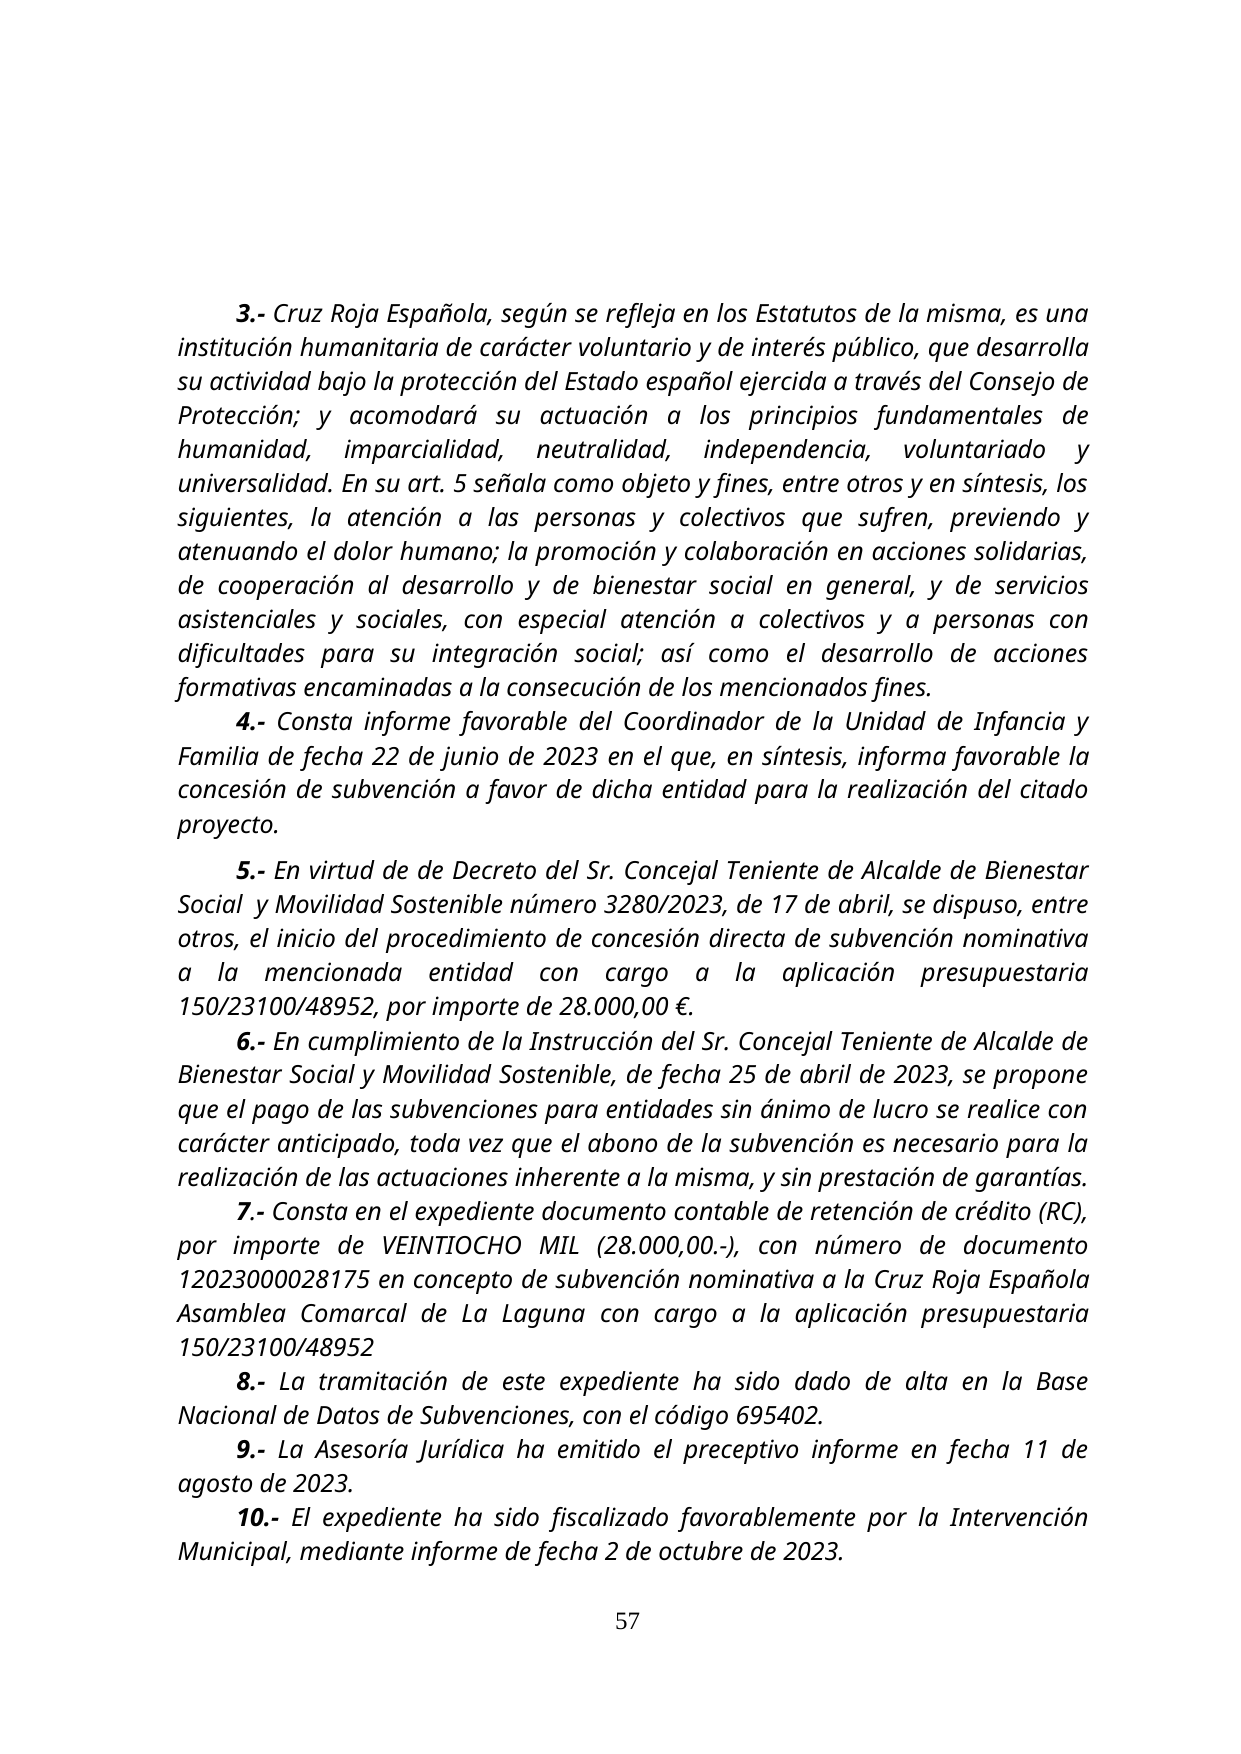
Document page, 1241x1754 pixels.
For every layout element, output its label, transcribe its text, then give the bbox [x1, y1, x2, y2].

text 8.- La tramitación de este expediente ha sido dado de alta en la Base Nacional de Datos de Subvenciones, con el código 695402. [177, 1364, 1093, 1432]
text 4.- Consta informe favorable del Coordinador de la Unidad de Infancia y Familia de fecha 22 de junio de 2023 en el que, en síntesis, informa favorable la concesión de subvención a favor de dicha entidad para la realización del citado proyecto. [177, 704, 1093, 840]
text 9.- La Asesoría Jurídica ha emitido el preceptivo informe en fecha 11 de agosto de 2023. [177, 1432, 1093, 1500]
text 7.- Consta en el expediente documento contable de retención de crédito (RC), por importe de VEINTIOCHO MIL (28.000,00.-), con número de documento 12023000028175 en concepto de subvención nominativa a la Cruz Roja Española Asamblea Comarcal de La Laguna con cargo a la aplicación presupuestaria 150/23100/48952 [177, 1193, 1093, 1364]
text 5.- En virtud de de Decreto del Sr. Concejal Teniente de Alcalde de Bienestar Social y Movilidad Sostenible número 3280/2023, de 17 de abril, se dispuso, entre otros, el inicio del procedimiento de concesión directa de subvención nominativa a la mencionada entidad con cargo a la aplicación presupuestaria 150/23100/48952, por importe de 28.000,00 €. [177, 853, 1093, 1023]
text 6.- En cumplimiento de la Instrucción del Sr. Concejal Teniente de Alcalde de Bienestar Social y Movilidad Sostenible, de fecha 25 de abril de 2023, se propone que el pago de las subvenciones para entidades sin ánimo de lucro se realice con carácter anticipado, toda vez que el abono de la subvención es necesario para la realización de las actuaciones inherente a la misma, y sin prestación de garantías. [177, 1023, 1093, 1193]
text 3.- Cruz Roja Española, según se refleja en los Estatutos de la misma, es una institución humanitaria de carácter voluntario y de interés público, que desarrolla su actividad bajo la protección del Estado español ejercida a través del Consejo de Protección; y acomodará su actuación a los principios fundamentales de humanidad, imparcialidad, neutralidad, independencia, voluntariado y universalidad. En su art. 5 señala como objeto y fines, entre otros y en síntesis, los siguientes, la atención a las personas y colectivos que sufren, previendo y atenuando el dolor humano; la promoción y colaboración en acciones solidarias, de cooperación al desarrollo y de bienestar social en general, y de servicios asistenciales y sociales, con especial atención a colectivos y a personas con dificultades para su integración social; así como el desarrollo de acciones formativas encaminadas a la consecución de los mencionados fines. [177, 295, 1093, 704]
text 10.- El expediente ha sido fiscalizado favorablemente por la Intervención Municipal, mediante informe de fecha 2 de octubre de 2023. [177, 1500, 1093, 1568]
